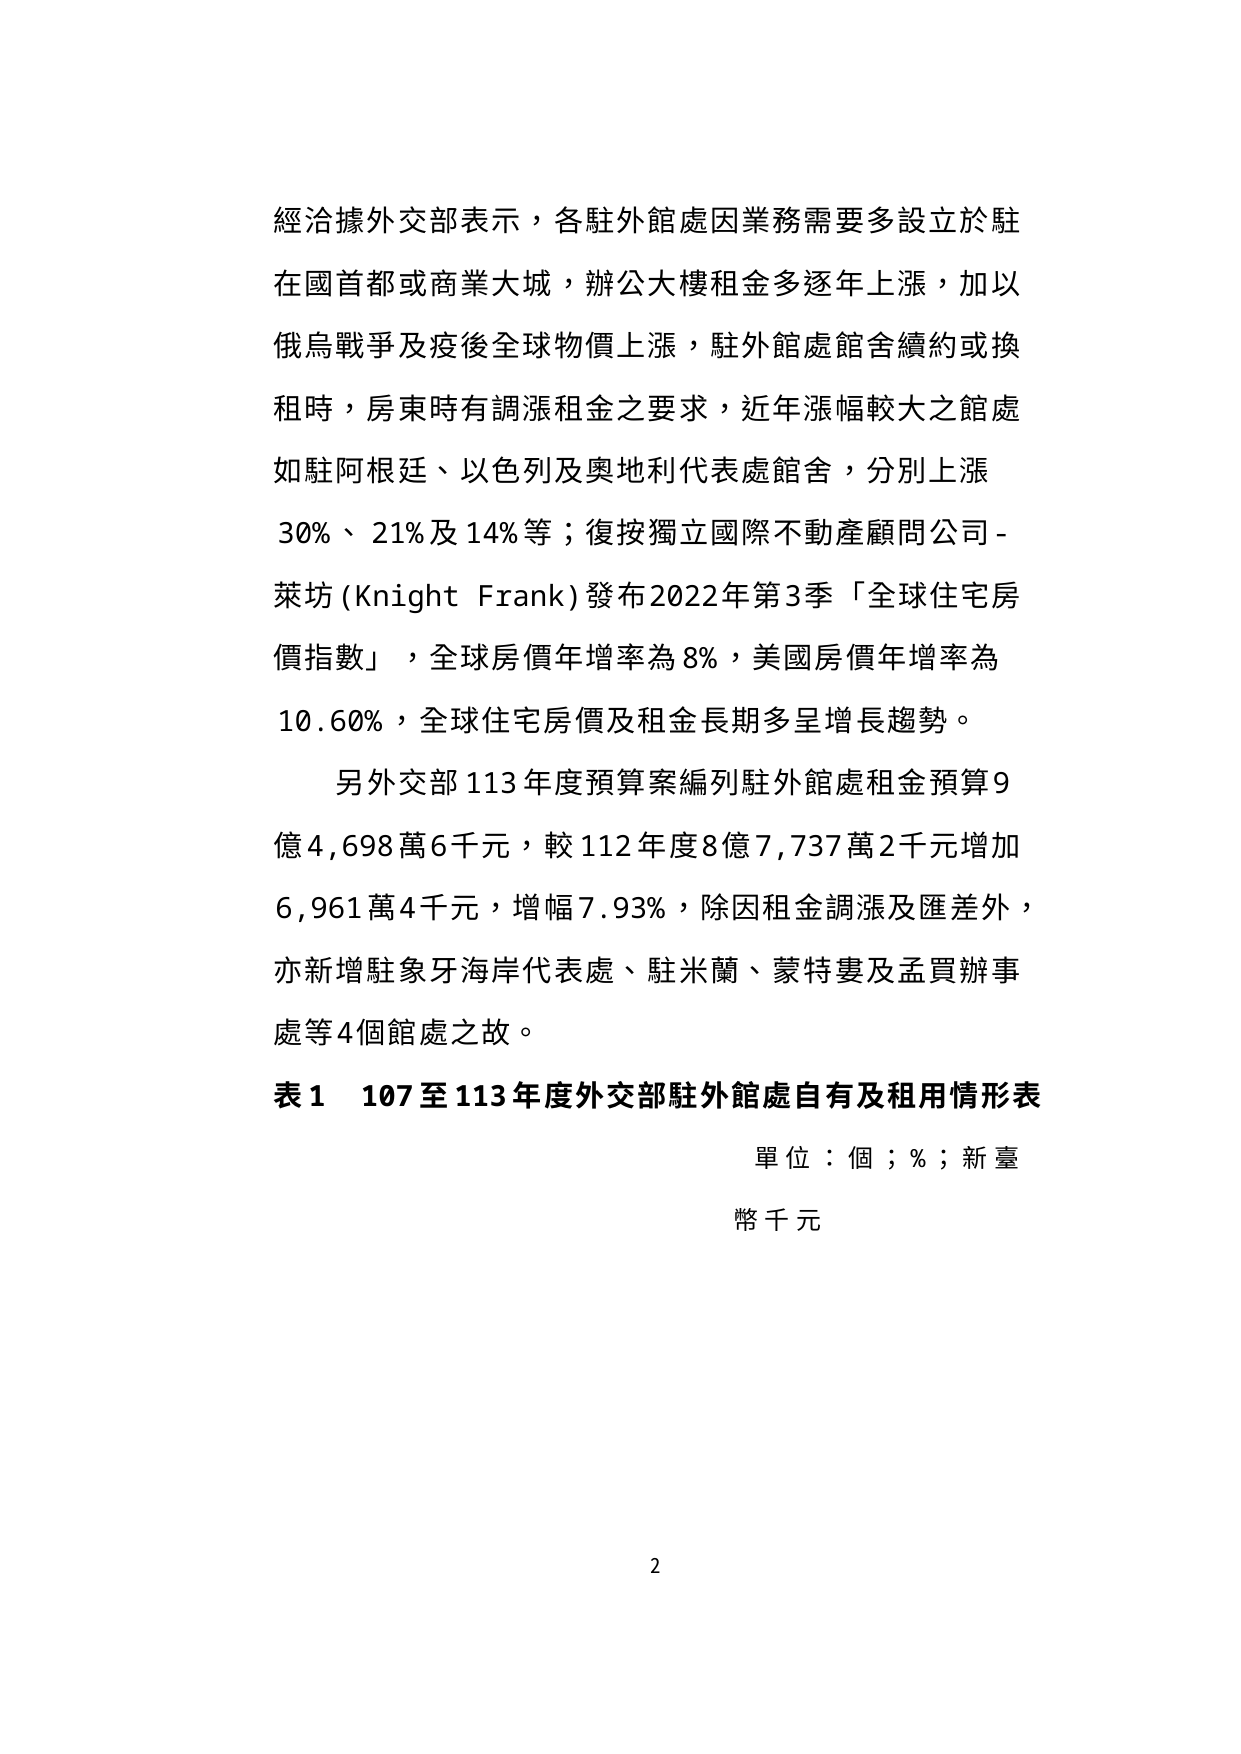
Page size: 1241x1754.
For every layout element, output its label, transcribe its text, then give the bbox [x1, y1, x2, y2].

text 表1 107至113年度外交部駐外館處自有及租用情形表 [237, 1052, 1151, 1115]
text 另外交部113年度預算案編列駐外館處租金預算9億4,698萬6千元，較112年度8億7,737萬2千元增加6,961萬4千元，增幅7.93%，除因租金調漲及匯差外，亦新增駐象牙海岸代表處、駐米蘭、蒙特婁及孟買辦事處等4個館處之故。 [267, 740, 1032, 1052]
text 單位：個；%；新臺幣千元 [725, 1115, 1032, 1240]
text 經洽據外交部表示，各駐外館處因業務需要多設立於駐在國首都或商業大城，辦公大樓租金多逐年上漲，加以俄烏戰爭及疫後全球物價上漲，駐外館處館舍續約或換租時，房東時有調漲租金之要求，近年漲幅較大之館處如駐阿根廷、以色列及奧地利代表處館舍，分別上漲30%、21%及14%等；復按獨立國際不動產顧問公司-萊坊(Knight Frank)發布2022年第3季「全球住宅房價指數」，全球房價年增率為8%，美國房價年增率為10.60%，全球住宅房價及租金長期多呈增長趨勢。 [267, 177, 1032, 740]
